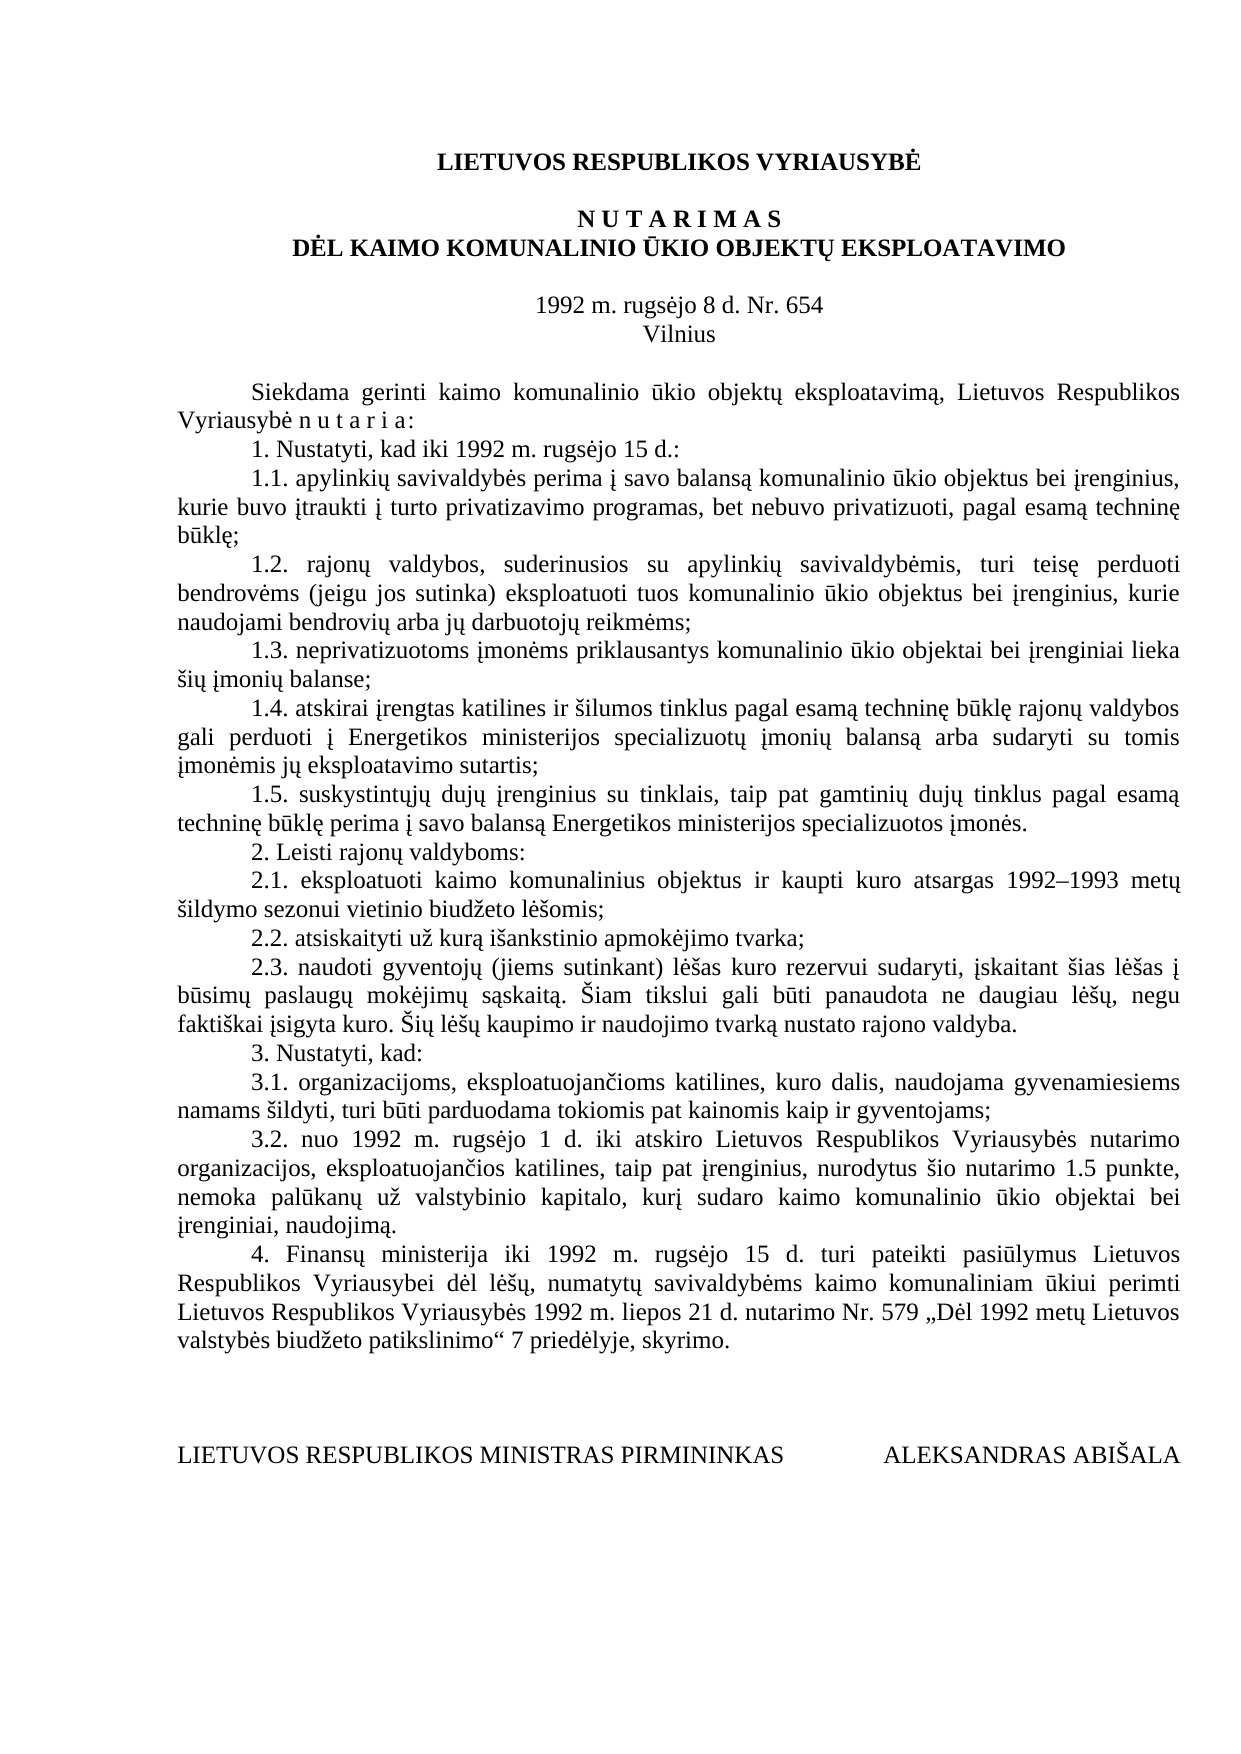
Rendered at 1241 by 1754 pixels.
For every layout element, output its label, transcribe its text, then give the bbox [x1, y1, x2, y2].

text LIETUVOS RESPUBLIKOS VYRIAUSYBĖ [177, 147, 1181, 176]
text LIETUVOS RESPUBLIKOS MINISTRAS PIRMININKAS ALEKSANDRAS ABIŠALA [177, 1441, 1181, 1469]
text 2.2. atsiskaityti už kurą išankstinio apmokėjimo tvarka; [177, 923, 1181, 952]
text 1. Nustatyti, kad iki 1992 m. rugsėjo 15 d.: [177, 434, 1181, 463]
text N U T A R I M A S [177, 204, 1181, 233]
text 1.2. rajonų valdybos, suderinusios su apylinkių savivaldybėmis, turi teisę perduoti bendrovėms (jeigu jos sutinka) eksploatuoti tuos komunalinio ūkio objektus bei įrenginius, kurie naudojami bendrovių arba jų darbuotojų reikmėms; [177, 549, 1181, 636]
text 1.4. atskirai įrengtas katilines ir šilumos tinklus pagal esamą techninę būklę rajonų valdybos gali perduoti į Energetikos ministerijos specializuotų įmonių balansą arba sudaryti su tomis įmonėmis jų eksploatavimo sutartis; [177, 693, 1181, 779]
text 3.1. organizacijoms, eksploatuojančioms katilines, kuro dalis, naudojama gyvenamiesiems namams šildyti, turi būti parduodama tokiomis pat kainomis kaip ir gyventojams; [177, 1067, 1181, 1124]
text DĖL KAIMO KOMUNALINIO ŪKIO OBJEKTŲ EKSPLOATAVIMO [177, 233, 1181, 262]
text 2.1. eksploatuoti kaimo komunalinius objektus ir kaupti kuro atsargas 1992–1993 metų šildymo sezonui vietinio biudžeto lėšomis; [177, 866, 1181, 923]
text 1.1. apylinkių savivaldybės perima į savo balansą komunalinio ūkio objektus bei įrenginius, kurie buvo įtraukti į turto privatizavimo programas, bet nebuvo privatizuoti, pagal esamą techninę būklę; [177, 463, 1181, 549]
text 1.5. suskystintųjų dujų įrenginius su tinklais, taip pat gamtinių dujų tinklus pagal esamą techninę būklę perima į savo balansą Energetikos ministerijos specializuotos įmonės. [177, 779, 1181, 837]
text 2. Leisti rajonų valdyboms: [177, 837, 1181, 866]
text Siekdama gerinti kaimo komunalinio ūkio objektų eksploatavimą, Lietuvos Respublikos Vyriausybė nutaria: [177, 377, 1181, 434]
text 3.2. nuo 1992 m. rugsėjo 1 d. iki atskiro Lietuvos Respublikos Vyriausybės nutarimo organizacijos, eksploatuojančios katilines, taip pat įrenginius, nurodytus šio nutarimo 1.5 punkte, nemoka palūkanų už valstybinio kapitalo, kurį sudaro kaimo komunalinio ūkio objektai bei įrenginiai, naudojimą. [177, 1124, 1181, 1239]
text 2.3. naudoti gyventojų (jiems sutinkant) lėšas kuro rezervui sudaryti, įskaitant šias lėšas į būsimų paslaugų mokėjimų sąskaitą. Šiam tikslui gali būti panaudota ne daugiau lėšų, negu faktiškai įsigyta kuro. Šių lėšų kaupimo ir naudojimo tvarką nustato rajono valdyba. [177, 952, 1181, 1038]
text 1.3. neprivatizuotoms įmonėms priklausantys komunalinio ūkio objektai bei įrenginiai lieka šių įmonių balanse; [177, 636, 1181, 693]
text 4. Finansų ministerija iki 1992 m. rugsėjo 15 d. turi pateikti pasiūlymus Lietuvos Respublikos Vyriausybei dėl lėšų, numatytų savivaldybėms kaimo komunaliniam ūkiui perimti Lietuvos Respublikos Vyriausybės 1992 m. liepos 21 d. nutarimo Nr. 579 „Dėl 1992 metų Lietuvos valstybės biudžeto patikslinimo“ 7 priedėlyje, skyrimo. [177, 1239, 1181, 1354]
text 1992 m. rugsėjo 8 d. Nr. 654 [177, 291, 1181, 319]
text 3. Nustatyti, kad: [177, 1038, 1181, 1067]
text Vilnius [177, 319, 1181, 348]
